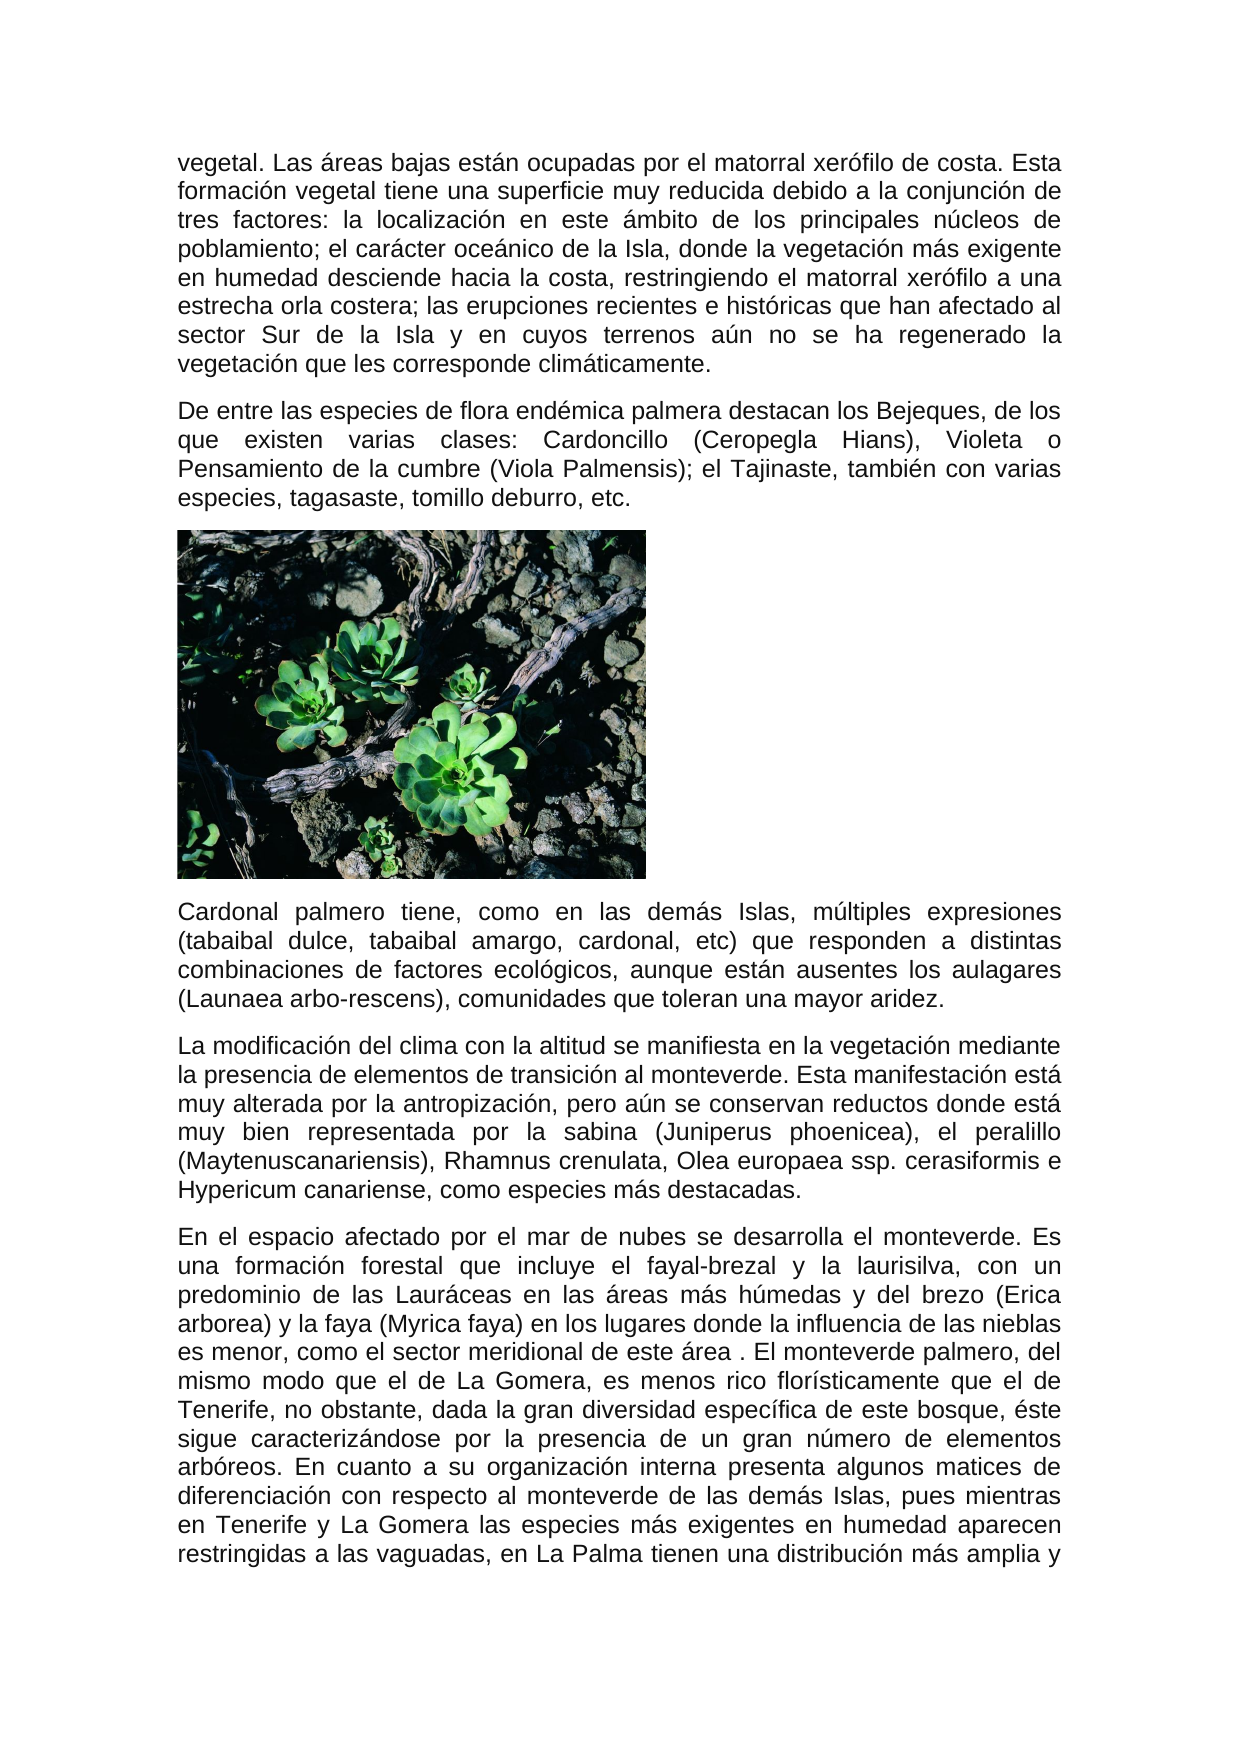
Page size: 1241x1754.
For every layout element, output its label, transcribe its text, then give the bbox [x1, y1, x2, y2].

text De entre las especies de flora endémica palmera destacan los Bejeques, de los que existen varias clases: Cardoncillo (Ceropegla Hians), Violeta o Pensamiento de la cumbre (Viola Palmensis); el Tajinaste, también con varias especies, tagasaste, tomillo deburro, etc. [177, 396, 1063, 511]
text vegetal. Las áreas bajas están ocupadas por el matorral xerófilo de costa. Esta formación vegetal tiene una superficie muy reducida debido a la conjunción de tres factores: la localización en este ámbito de los principales núcleos de poblamiento; el carácter oceánico de la Isla, donde la vegetación más exigente en humedad desciende hacia la costa, restringiendo el matorral xerófilo a una estrecha orla costera; las erupciones recientes e históricas que han afectado al sector Sur de la Isla y en cuyos terrenos aún no se ha regenerado la vegetación que les corresponde climáticamente. [177, 148, 1063, 378]
text Cardonal palmero tiene, como en las demás Islas, múltiples expresiones (tabaibal dulce, tabaibal amargo, cardonal, etc) que responden a distintas combinaciones de factores ecológicos, aunque están ausentes los aulagares (Launaea arbo-rescens), comunidades que toleran una mayor aridez. [177, 897, 1063, 1012]
text La modificación del clima con la altitud se manifiesta en la vegetación mediante la presencia de elementos de transición al monteverde. Esta manifestación está muy alterada por la antropización, pero aún se conservan reductos donde está muy bien representada por la sabina (Juniperus phoenicea), el peralillo (Maytenuscanariensis), Rhamnus crenulata, Olea europaea ssp. cerasiformis e Hypericum canariense, como especies más destacadas. [177, 1031, 1063, 1203]
text En el espacio afectado por el mar de nubes se desarrolla el monteverde. Es una formación forestal que incluye el fayal-brezal y la laurisilva, con un predominio de las Lauráceas en las áreas más húmedas y del brezo (Erica arborea) y la faya (Myrica faya) en los lugares donde la influencia de las nieblas es menor, como el sector meridional de este área . El monteverde palmero, del mismo modo que el de La Gomera, es menos rico florísticamente que el de Tenerife, no obstante, dada la gran diversidad específica de este bosque, éste sigue caracterizándose por la presencia de un gran número de elementos arbóreos. En cuanto a su organización interna presenta algunos matices de diferenciación con respecto al monteverde de las demás Islas, pues mientras en Tenerife y La Gomera las especies más exigentes en humedad aparecen restringidas a las vaguadas, en La Palma tienen una distribución más amplia y [177, 1222, 1063, 1567]
